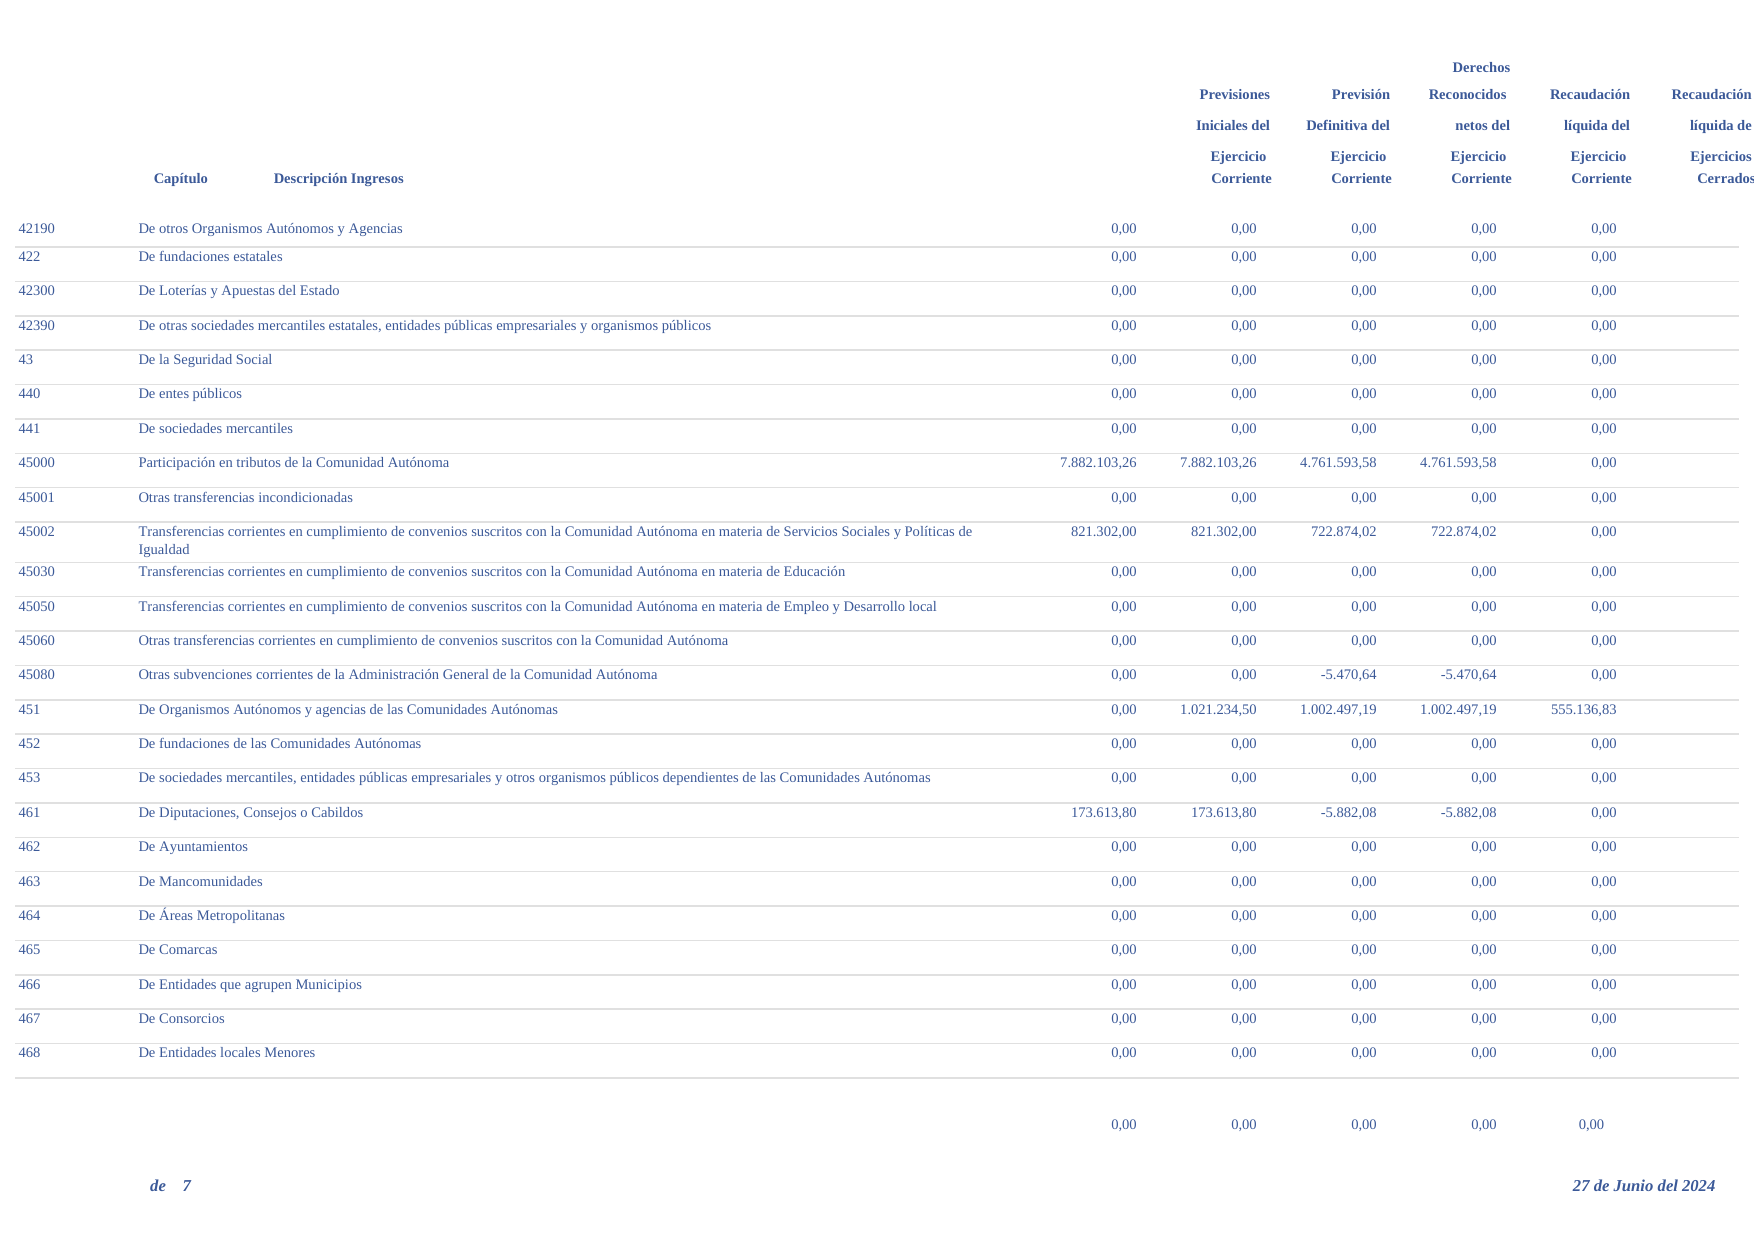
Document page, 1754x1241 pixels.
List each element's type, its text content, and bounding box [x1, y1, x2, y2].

table_cell 0,00 [1551, 632, 1739, 664]
table_cell 0,00 [1060, 597, 1180, 630]
table_cell 0,00 [1300, 735, 1420, 768]
table_cell 462 [15, 838, 138, 871]
table_cell De otras sociedades mercantiles estatales, entidades públicas empresariales y organismos públicos [138, 317, 1060, 349]
table_cell 0,00 [1180, 1044, 1300, 1077]
table_cell 0,00 [1060, 666, 1180, 699]
table_cell 0,00 [1180, 351, 1300, 384]
table_cell 0,00 [1060, 872, 1180, 905]
table_cell 0,00 [1551, 735, 1739, 768]
table_cell 0,00 [1060, 1010, 1180, 1043]
table_cell 0,00 [1300, 385, 1420, 418]
table_cell 0,00 [1300, 976, 1420, 1008]
table_cell De Ayuntamientos [138, 838, 1060, 871]
table_cell 0,00 [1551, 351, 1739, 384]
table_cell 0,00 [1060, 701, 1180, 733]
table_cell 0,00 [1180, 976, 1300, 1008]
table_cell 440 [15, 385, 138, 418]
table_cell 0,00 [1420, 1044, 1551, 1077]
table_cell 0,00 [1300, 351, 1420, 384]
table_cell 0,00 [1060, 941, 1180, 974]
table_cell 0,00 [1551, 769, 1739, 802]
table_cell 0,00 [1180, 385, 1300, 418]
table_cell 0,00 [1551, 1010, 1739, 1043]
table_cell 0,00 [1420, 488, 1551, 521]
table_cell 45002 [15, 523, 138, 561]
table_cell 0,00 [1060, 632, 1180, 664]
table_cell 465 [15, 941, 138, 974]
table_cell 0,00 [1300, 597, 1420, 630]
table_cell 0,00 [1300, 941, 1420, 974]
table_cell 42390 [15, 317, 138, 349]
table_cell De fundaciones de las Comunidades Autónomas [138, 735, 1060, 768]
table_cell 0,00 [1551, 838, 1739, 871]
table_cell 0,00 [1300, 907, 1420, 939]
table_cell -5.470,64 [1420, 666, 1551, 699]
table_cell 0,00 [1420, 317, 1551, 349]
table_header 0,00 [1551, 220, 1739, 246]
table_cell 0,00 [1300, 838, 1420, 871]
table_cell 1.002.497,19 [1300, 701, 1420, 733]
table_cell 0,00 [1180, 563, 1300, 596]
table_cell 722.874,02 [1300, 523, 1420, 561]
table_cell 0,00 [1551, 1044, 1739, 1077]
table_cell 0,00 [1060, 1044, 1180, 1077]
table_cell 0,00 [1180, 632, 1300, 664]
table_cell 452 [15, 735, 138, 768]
table_cell 821.302,00 [1060, 523, 1180, 561]
table_cell 1.021.234,50 [1180, 701, 1300, 733]
table_cell 0,00 [1420, 563, 1551, 596]
table_cell 0,00 [1551, 597, 1739, 630]
table_cell 0,00 [1180, 420, 1300, 452]
table_cell 173.613,80 [1180, 804, 1300, 836]
table_cell 0,00 [1420, 385, 1551, 418]
table_cell 0,00 [1060, 735, 1180, 768]
table_cell De Áreas Metropolitanas [138, 907, 1060, 939]
table_cell 0,00 [1060, 838, 1180, 871]
table_cell 0,00 [1420, 351, 1551, 384]
table_cell 45001 [15, 488, 138, 521]
table_cell 0,00 [1300, 563, 1420, 596]
table_cell 0,00 [1551, 563, 1739, 596]
table_cell 4.761.593,58 [1420, 454, 1551, 487]
table_cell 4.761.593,58 [1300, 454, 1420, 487]
table_cell 0,00 [1180, 317, 1300, 349]
table_cell 0,00 [1180, 907, 1300, 939]
table_cell 0,00 [1420, 907, 1551, 939]
table_cell 1.002.497,19 [1420, 701, 1551, 733]
table_cell -5.470,64 [1300, 666, 1420, 699]
table_cell 0,00 [1420, 597, 1551, 630]
table_cell 0,00 [1180, 769, 1300, 802]
table_cell 0,00 [1300, 769, 1420, 802]
table_cell 0,00 [1180, 597, 1300, 630]
table_cell 453 [15, 769, 138, 802]
table_cell Participación en tributos de la Comunidad Autónoma [138, 454, 1060, 487]
table_cell De entes públicos [138, 385, 1060, 418]
table_cell 422 [15, 248, 138, 281]
table_cell 0,00 [1420, 1010, 1551, 1043]
table_cell 0,00 [1420, 282, 1551, 315]
table_cell Transferencias corrientes en cumplimiento de convenios suscritos con la Comunidad Autónoma en materia de Educación [138, 563, 1060, 596]
table_header 0,00 [1060, 220, 1180, 246]
table_cell 0,00 [1060, 769, 1180, 802]
table_cell 468 [15, 1044, 138, 1077]
table_cell 0,00 [1551, 488, 1739, 521]
table_cell 0,00 [1420, 632, 1551, 664]
table_cell 0,00 [1551, 941, 1739, 974]
table_cell 0,00 [1060, 907, 1180, 939]
table_cell 0,00 [1551, 976, 1739, 1008]
table_cell De Comarcas [138, 941, 1060, 974]
table_cell 0,00 [1060, 488, 1180, 521]
table_cell Otras subvenciones corrientes de la Administración General de la Comunidad Autónoma [138, 666, 1060, 699]
table_cell De fundaciones estatales [138, 248, 1060, 281]
table_cell 0,00 [1300, 872, 1420, 905]
table_cell 45050 [15, 597, 138, 630]
table_cell 0,00 [1180, 872, 1300, 905]
table_cell 0,00 [1300, 488, 1420, 521]
table_cell 0,00 [1300, 317, 1420, 349]
table_cell De Consorcios [138, 1010, 1060, 1043]
table_cell 0,00 [1060, 248, 1180, 281]
table_cell De Entidades locales Menores [138, 1044, 1060, 1077]
table_cell 0,00 [1551, 907, 1739, 939]
table_cell 0,00 [1060, 563, 1180, 596]
table_header 0,00 [1180, 220, 1300, 246]
table_header De otros Organismos Autónomos y Agencias [138, 220, 1060, 246]
table_cell 0,00 [1300, 1010, 1420, 1043]
table_cell 0,00 [1551, 523, 1739, 561]
table_cell 0,00 [1300, 1044, 1420, 1077]
table_cell 0,00 [1180, 941, 1300, 974]
table_cell 42300 [15, 282, 138, 315]
table_cell 463 [15, 872, 138, 905]
table_cell 451 [15, 701, 138, 733]
table_cell 7.882.103,26 [1180, 454, 1300, 487]
table_cell 0,00 [1551, 248, 1739, 281]
table_cell De Loterías y Apuestas del Estado [138, 282, 1060, 315]
table_header 0,00 [1300, 220, 1420, 246]
table_cell 43 [15, 351, 138, 384]
table_cell 555.136,83 [1551, 701, 1739, 733]
table_cell 0,00 [1551, 420, 1739, 452]
table_cell 0,00 [1551, 804, 1739, 836]
table_cell De Diputaciones, Consejos o Cabildos [138, 804, 1060, 836]
table_cell 0,00 [1180, 248, 1300, 281]
table_cell Otras transferencias incondicionadas [138, 488, 1060, 521]
table_cell 0,00 [1300, 248, 1420, 281]
table_cell 45060 [15, 632, 138, 664]
table_cell 0,00 [1180, 1010, 1300, 1043]
table_cell 0,00 [1060, 420, 1180, 452]
table_cell 0,00 [1060, 282, 1180, 315]
table_cell 7.882.103,26 [1060, 454, 1180, 487]
table_cell Transferencias corrientes en cumplimiento de convenios suscritos con la Comunidad Autónoma en materia de Servicios Sociales y Políticas de Igualdad [138, 523, 1060, 561]
table_cell 0,00 [1060, 317, 1180, 349]
table_cell De Mancomunidades [138, 872, 1060, 905]
table_cell 45030 [15, 563, 138, 596]
table_cell De sociedades mercantiles, entidades públicas empresariales y otros organismos públicos dependientes de las Comunidades Autónomas [138, 769, 1060, 802]
table_cell De Organismos Autónomos y agencias de las Comunidades Autónomas [138, 701, 1060, 733]
table_cell 45080 [15, 666, 138, 699]
table_cell 0,00 [1180, 735, 1300, 768]
table_cell 0,00 [1420, 420, 1551, 452]
table_header 0,00 [1420, 220, 1551, 246]
table_cell 173.613,80 [1060, 804, 1180, 836]
table_cell 0,00 [1420, 872, 1551, 905]
table_cell 467 [15, 1010, 138, 1043]
table_cell 0,00 [1420, 769, 1551, 802]
table_cell 0,00 [1180, 666, 1300, 699]
table_cell 0,00 [1551, 385, 1739, 418]
table_cell 45000 [15, 454, 138, 487]
table_cell 0,00 [1551, 317, 1739, 349]
table_cell 0,00 [1420, 941, 1551, 974]
table_cell 0,00 [1060, 351, 1180, 384]
table_cell 0,00 [1300, 282, 1420, 315]
table_cell Transferencias corrientes en cumplimiento de convenios suscritos con la Comunidad Autónoma en materia de Empleo y Desarrollo local [138, 597, 1060, 630]
table_cell 0,00 [1180, 488, 1300, 521]
table_cell 0,00 [1551, 666, 1739, 699]
table_cell -5.882,08 [1420, 804, 1551, 836]
table_cell 0,00 [1551, 454, 1739, 487]
table_cell 441 [15, 420, 138, 452]
table_cell 466 [15, 976, 138, 1008]
table_cell 461 [15, 804, 138, 836]
table_cell 0,00 [1420, 248, 1551, 281]
table_cell 0,00 [1420, 838, 1551, 871]
table_header 42190 [15, 220, 138, 246]
table_cell 0,00 [1180, 282, 1300, 315]
table_cell 0,00 [1420, 976, 1551, 1008]
table_cell 0,00 [1300, 420, 1420, 452]
table_cell 0,00 [1551, 872, 1739, 905]
table_cell 0,00 [1551, 282, 1739, 315]
table_cell 464 [15, 907, 138, 939]
table_cell 0,00 [1420, 735, 1551, 768]
table_cell -5.882,08 [1300, 804, 1420, 836]
table_cell De Entidades que agrupen Municipios [138, 976, 1060, 1008]
table_cell 0,00 [1180, 838, 1300, 871]
table_cell De sociedades mercantiles [138, 420, 1060, 452]
table_cell Otras transferencias corrientes en cumplimiento de convenios suscritos con la Comunidad Autónoma [138, 632, 1060, 664]
table_cell 821.302,00 [1180, 523, 1300, 561]
table_cell 722.874,02 [1420, 523, 1551, 561]
table_cell De la Seguridad Social [138, 351, 1060, 384]
table_cell 0,00 [1060, 976, 1180, 1008]
table_cell 0,00 [1300, 632, 1420, 664]
table_cell 0,00 [1060, 385, 1180, 418]
